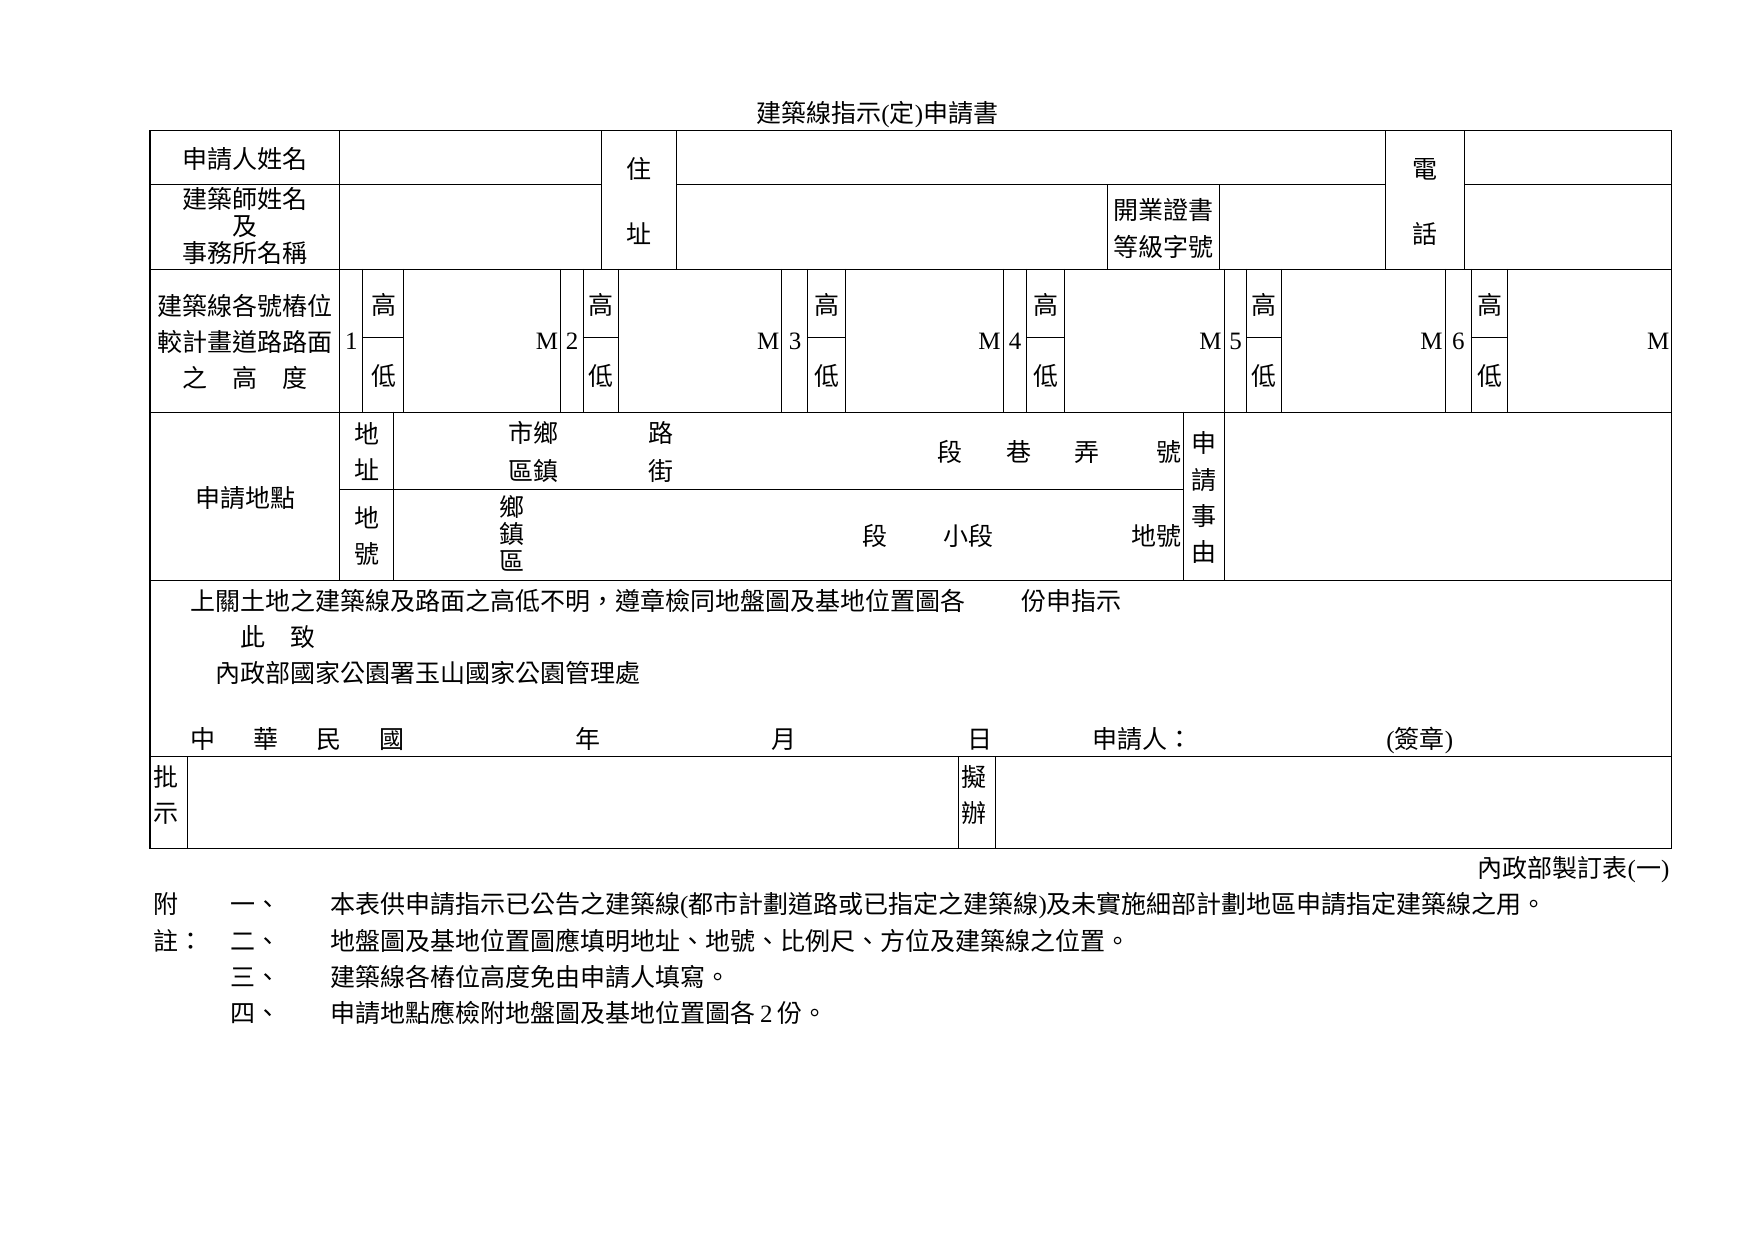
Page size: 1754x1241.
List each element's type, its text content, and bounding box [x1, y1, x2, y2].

table_cell 低 [363, 338, 403, 412]
table_cell [340, 185, 601, 269]
table_cell 開業證書 等級字號 [1108, 185, 1219, 269]
table_header [677, 131, 1385, 184]
table_cell 6 [1446, 270, 1471, 412]
table_cell 低 [808, 338, 845, 412]
text 建築線指示(定)申請書 [150, 94, 1604, 130]
table_cell M [404, 270, 560, 412]
table_cell 申 請 事 由 [1184, 413, 1224, 580]
table_cell M [1508, 270, 1671, 412]
table_cell 內政部製訂表(一) [150, 849, 1672, 885]
table_cell 段 小段 地號 [527, 490, 1183, 580]
table_header [340, 131, 601, 184]
table_header 電 話 [1386, 131, 1464, 269]
table_cell 5 [1225, 270, 1246, 412]
table_cell [188, 757, 958, 847]
table_cell 建築師姓名 及 事務所名稱 [151, 185, 339, 269]
table_cell 市鄉 [394, 413, 561, 450]
table_header 住 址 [602, 131, 676, 269]
table_cell 建築線各號樁位較計畫道路路面之 高 度 [151, 270, 339, 412]
table_cell [996, 719, 1089, 756]
table_cell 附註： [150, 885, 227, 1049]
table_cell [151, 581, 187, 756]
table_cell 低 [1027, 338, 1064, 412]
table_cell 3 [782, 270, 807, 412]
table_cell 申請人： (簽章) [1090, 719, 1671, 756]
table_cell 上關土地之建築線及路面之高低不明，遵章檢同地盤圖及基地位置圖各 份申指示 此 致 內政部國家公園署玉山國家公園管理處 [188, 581, 1671, 719]
table_cell 2 [561, 270, 583, 412]
table_cell 4 [1004, 270, 1026, 412]
table_cell 段 巷 弄 號 [677, 413, 1183, 489]
table_cell 區鎮 [394, 450, 561, 489]
table_cell [1220, 185, 1385, 269]
table_cell 地 址 [340, 413, 393, 489]
table_cell 批 示 [151, 757, 187, 847]
table_cell 低 [1472, 338, 1507, 412]
table_cell [1465, 185, 1671, 269]
table_cell 低 [584, 338, 618, 412]
table_cell 高 [1247, 270, 1281, 337]
table_header [1465, 131, 1671, 184]
table_cell 地 號 [340, 490, 393, 580]
table_cell 1 [340, 270, 362, 412]
table_cell 高 [1027, 270, 1064, 337]
table_cell 高 [808, 270, 845, 337]
table_cell 高 [363, 270, 403, 337]
table_cell M [619, 270, 781, 412]
table_cell [996, 757, 1671, 847]
table_cell 路 [561, 413, 677, 450]
table_cell [1225, 413, 1671, 580]
table_cell [677, 185, 1107, 269]
table_cell 街 [561, 450, 677, 489]
table_cell 高 [1472, 270, 1507, 337]
table_cell M [1065, 270, 1224, 412]
table_cell 擬 辦 [959, 757, 995, 847]
table_cell 高 [584, 270, 618, 337]
table_cell 中華民國 年 月 日 [188, 719, 996, 756]
table_cell 本表供申請指示已公告之建築線(都市計劃道路或已指定之建築線)及未實施細部計劃地區申請指定建築線之用。 地盤圖及基地位置圖應填明地址、地號、比例尺、方位及建築線之位置。 建築線各樁位高度免由申請人填寫。 申請地點應檢附地盤圖及基地位置圖各2份。 [227, 885, 1672, 1049]
table_cell 低 [1247, 338, 1281, 412]
table_cell 申請地點 [151, 413, 339, 580]
table_cell M [846, 270, 1003, 412]
table_cell M [1282, 270, 1445, 412]
table_header 申請人姓名 [151, 131, 339, 184]
table_cell 鄉 鎮 區 [394, 490, 527, 580]
